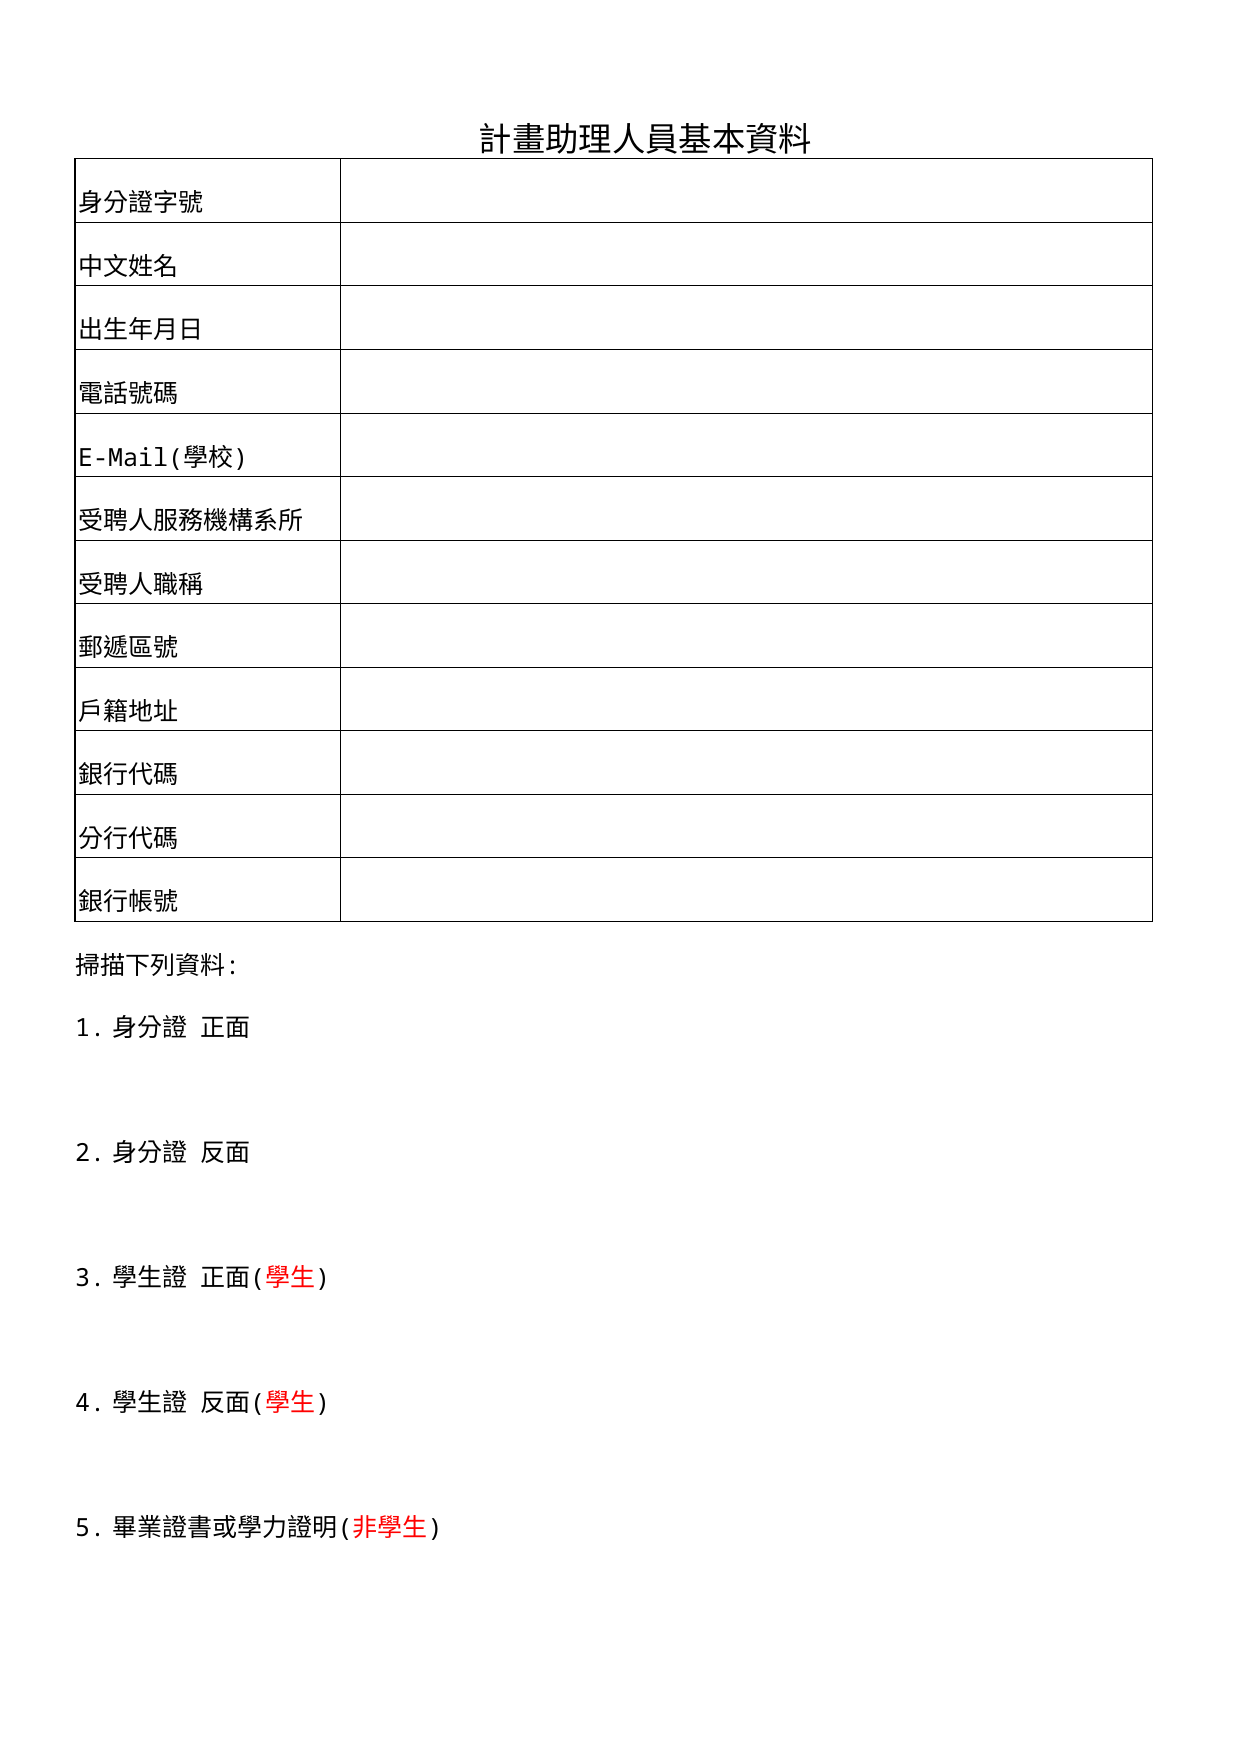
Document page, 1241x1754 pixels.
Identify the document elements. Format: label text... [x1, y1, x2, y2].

table_cell 出生年月日 [76, 286, 340, 349]
table_cell [341, 350, 1152, 412]
table_cell [341, 286, 1152, 349]
table_cell [341, 668, 1152, 730]
table_header [341, 159, 1152, 222]
text 掃描下列資料: [75, 922, 1165, 984]
list 畢業證書或學力證明(非學生) [75, 1484, 1165, 1547]
table_cell 郵遞區號 [76, 604, 340, 667]
table_cell 中文姓名 [76, 223, 340, 285]
table_cell [341, 477, 1152, 539]
table_cell [341, 223, 1152, 285]
table_cell [341, 414, 1152, 476]
table_cell 分行代碼 [76, 795, 340, 857]
list 學生證 反面(學生) [75, 1359, 1165, 1422]
text 計畫助理人員基本資料 [125, 96, 1165, 158]
table_cell [341, 604, 1152, 667]
table_cell 受聘人服務機構系所 [76, 477, 340, 539]
table_cell [341, 541, 1152, 603]
table_cell [341, 731, 1152, 794]
table_cell 戶籍地址 [76, 668, 340, 730]
table_cell 受聘人職稱 [76, 541, 340, 603]
list 身分證 正面 [75, 984, 1165, 1047]
list 學生證 正面(學生) [75, 1234, 1165, 1297]
table_header 身分證字號 [76, 159, 340, 222]
list 身分證 反面 [75, 1109, 1165, 1172]
table_cell [341, 795, 1152, 857]
table_cell 銀行代碼 [76, 731, 340, 794]
table_cell [341, 858, 1152, 921]
table_cell 電話號碼 [76, 350, 340, 412]
table_cell E-Mail(學校) [76, 414, 340, 476]
table_cell 銀行帳號 [76, 858, 340, 921]
